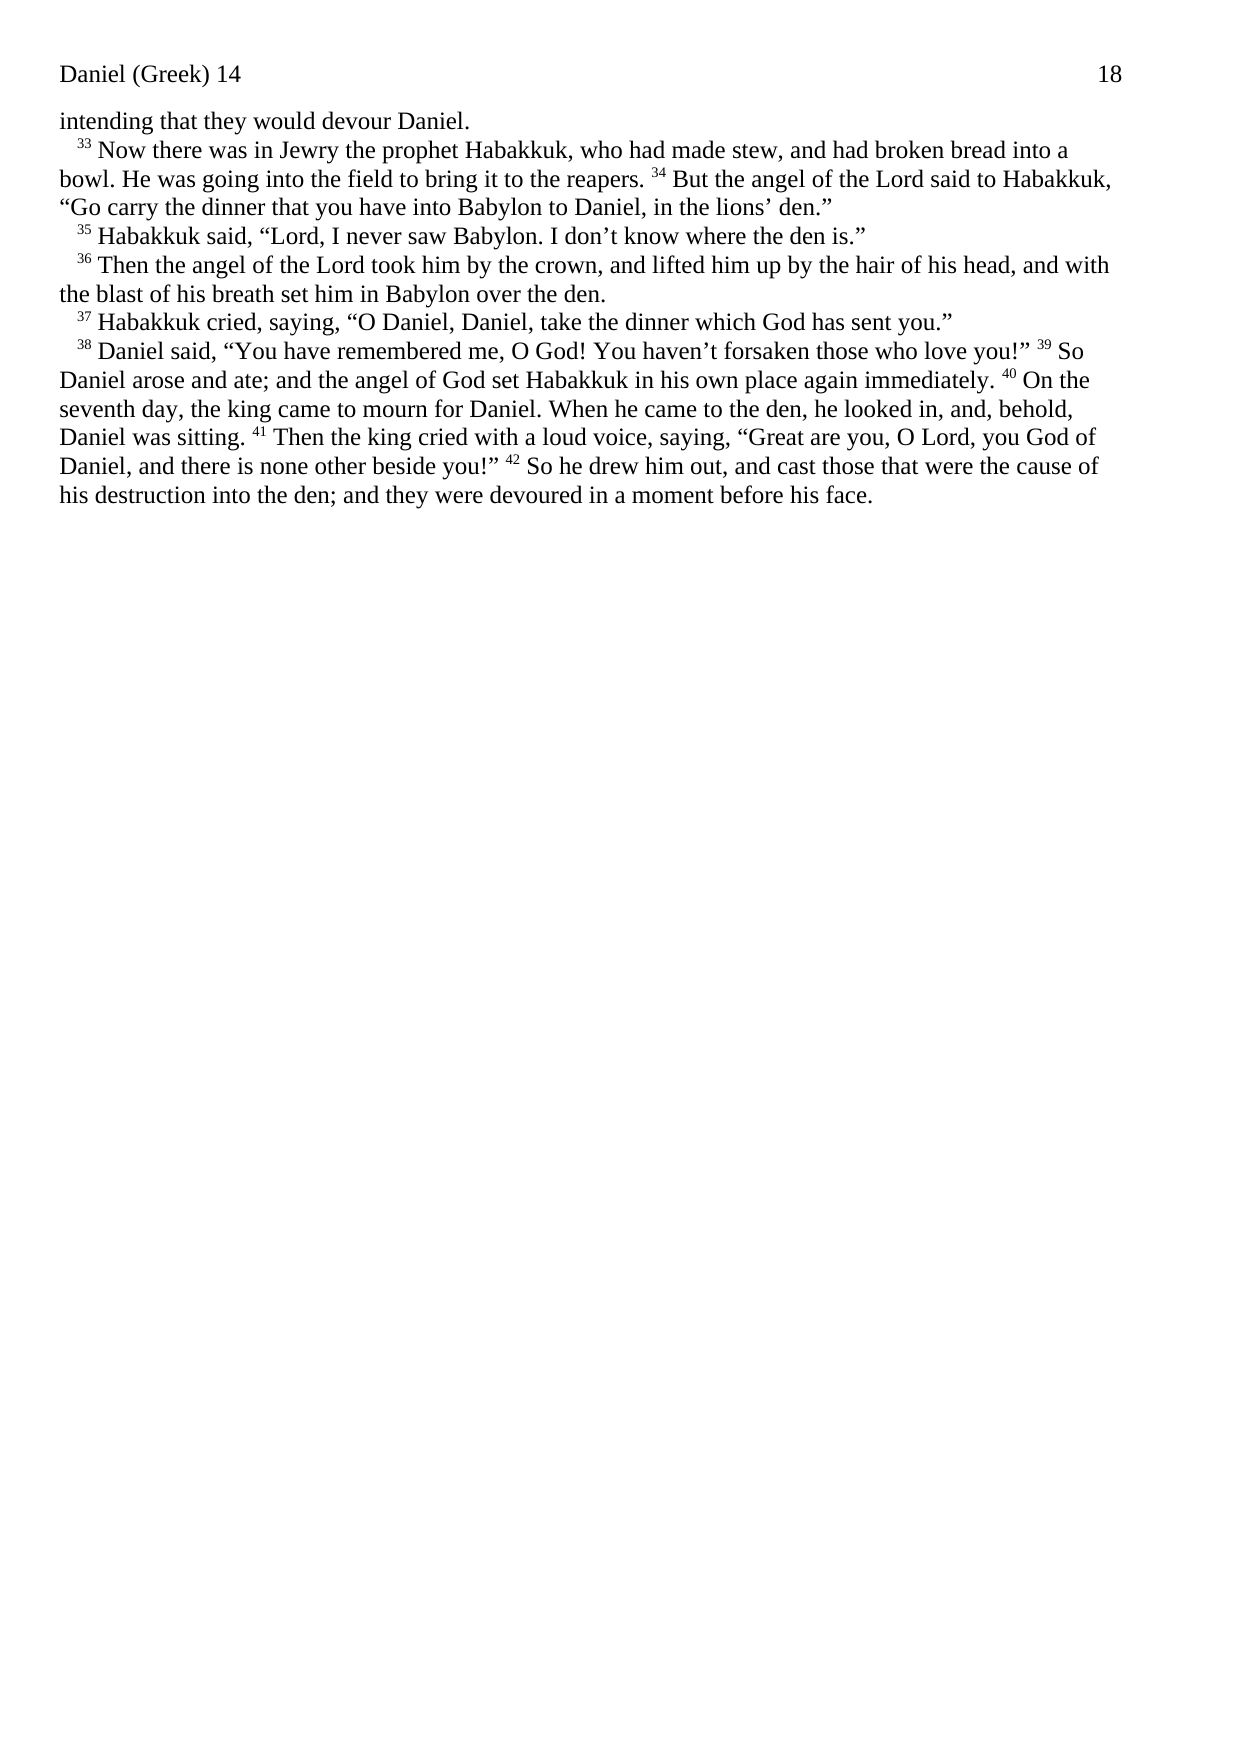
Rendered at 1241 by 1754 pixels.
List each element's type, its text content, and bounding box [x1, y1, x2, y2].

text 37 Habakkuk cried, saying, “O Daniel, Daniel, take the dinner which God has sent you.” [59, 307, 1122, 336]
text 33 Now there was in Jewry the prophet Habakkuk, who had made stew, and had broken bread into a bowl. He was going into the field to bring it to the reapers. 34 But the angel of the Lord said to Habakkuk, “Go carry the dinner that you have into Babylon to Daniel, in the lions’ den.” [59, 135, 1122, 221]
text 36 Then the angel of the Lord took him by the crown, and lifted him up by the hair of his head, and with the blast of his breath set him in Babylon over the den. [59, 250, 1122, 307]
text intending that they would devour Daniel. [59, 106, 1122, 135]
text 35 Habakkuk said, “Lord, I never saw Babylon. I don’t know where the den is.” [59, 221, 1122, 250]
text 38 Daniel said, “You have remembered me, O God! You haven’t forsaken those who love you!” 39 So Daniel arose and ate; and the angel of God set Habakkuk in his own place again immediately. 40 On the seventh day, the king came to mourn for Daniel. When he came to the den, he looked in, and, behold, Daniel was sitting. 41 Then the king cried with a loud voice, saying, “Great are you, O Lord, you God of Daniel, and there is none other beside you!” 42 So he drew him out, and cast those that were the cause of his destruction into the den; and they were devoured in a moment before his face. [59, 336, 1122, 509]
